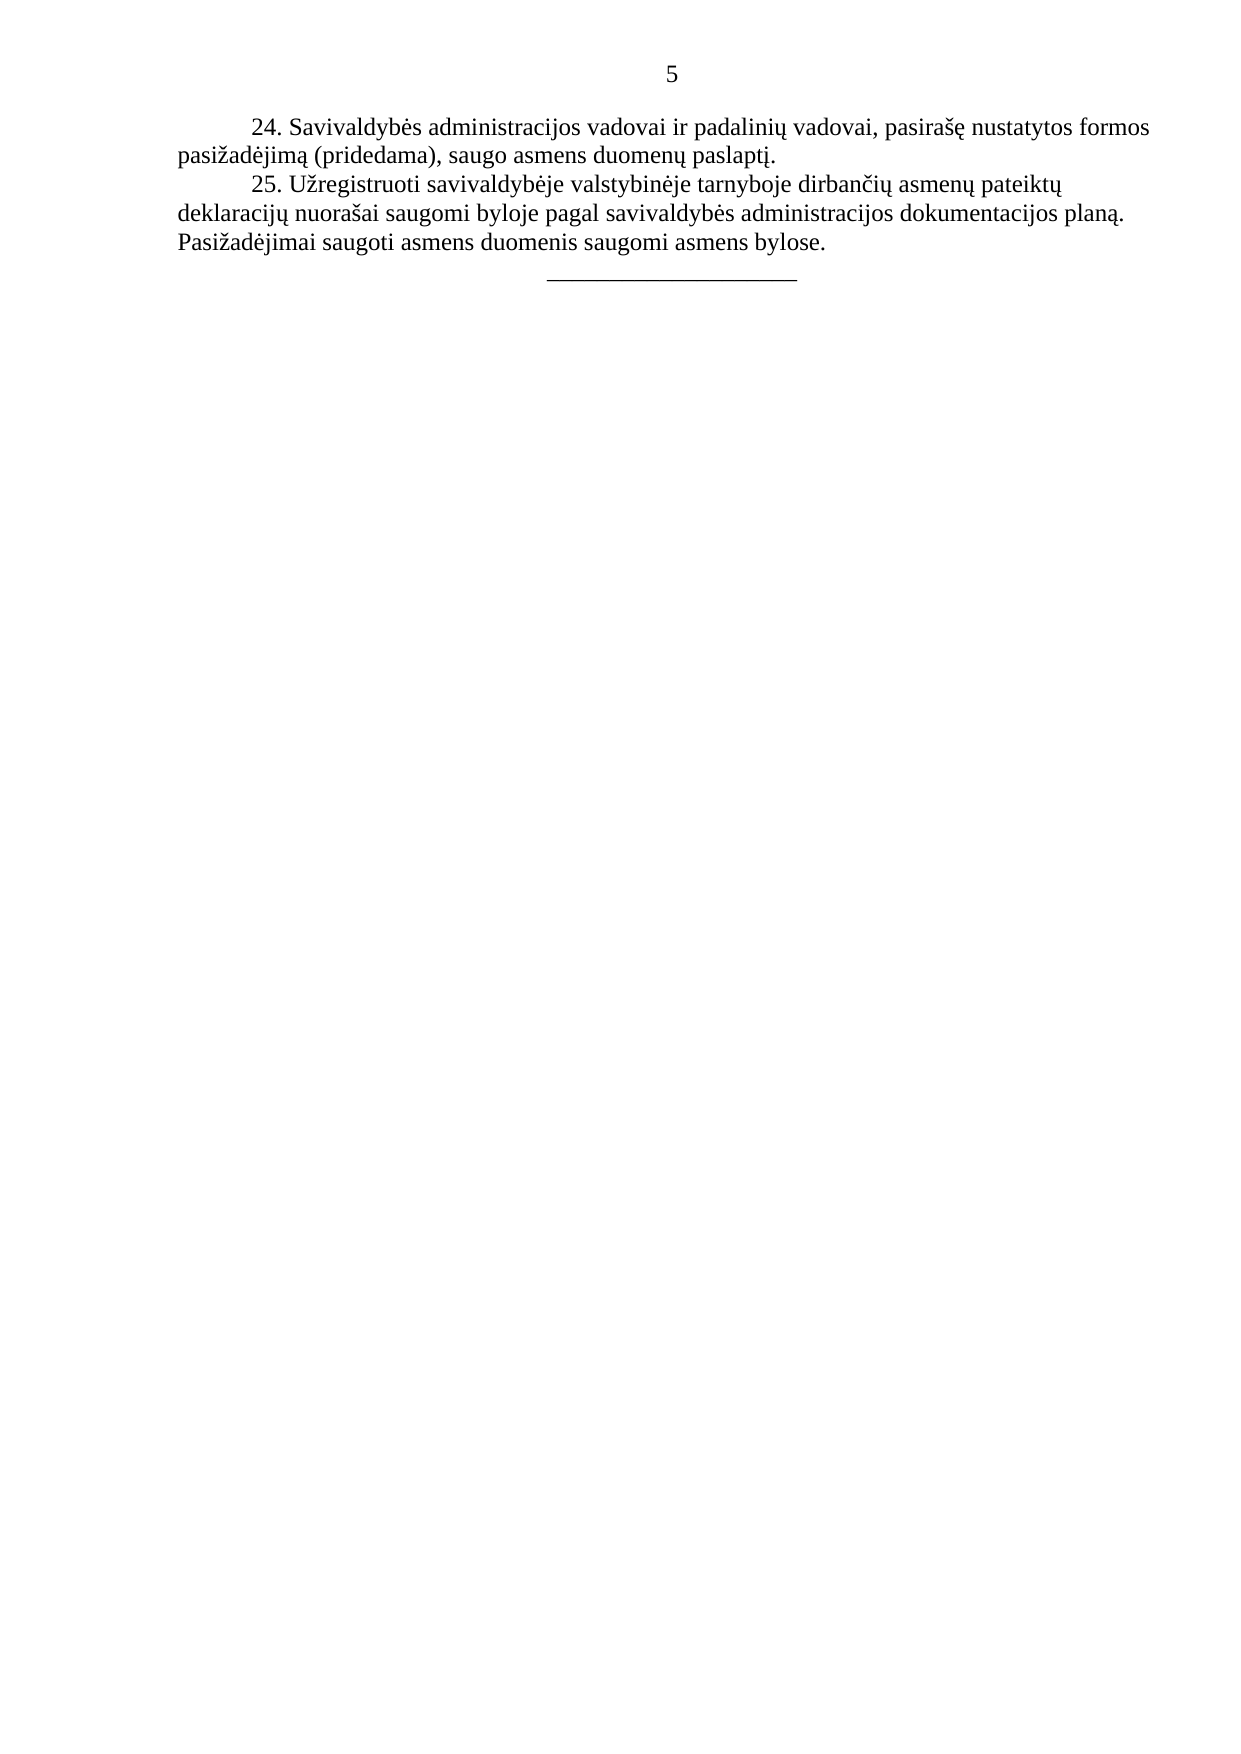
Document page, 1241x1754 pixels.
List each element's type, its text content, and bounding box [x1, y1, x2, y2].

text 25. Užregistruoti savivaldybėje valstybinėje tarnyboje dirbančių asmenų pateiktų deklaracijų nuorašai saugomi byloje pagal savivaldybės administracijos dokumentacijos planą. Pasižadėjimai saugoti asmens duomenis saugomi asmens bylose. [177, 169, 1167, 256]
text 24. Savivaldybės administracijos vadovai ir padalinių vadovai, pasirašę nustatytos formos pasižadėjimą (pridedama), saugo asmens duomenų paslaptį. [177, 112, 1167, 169]
text ____________________ [177, 256, 1167, 284]
